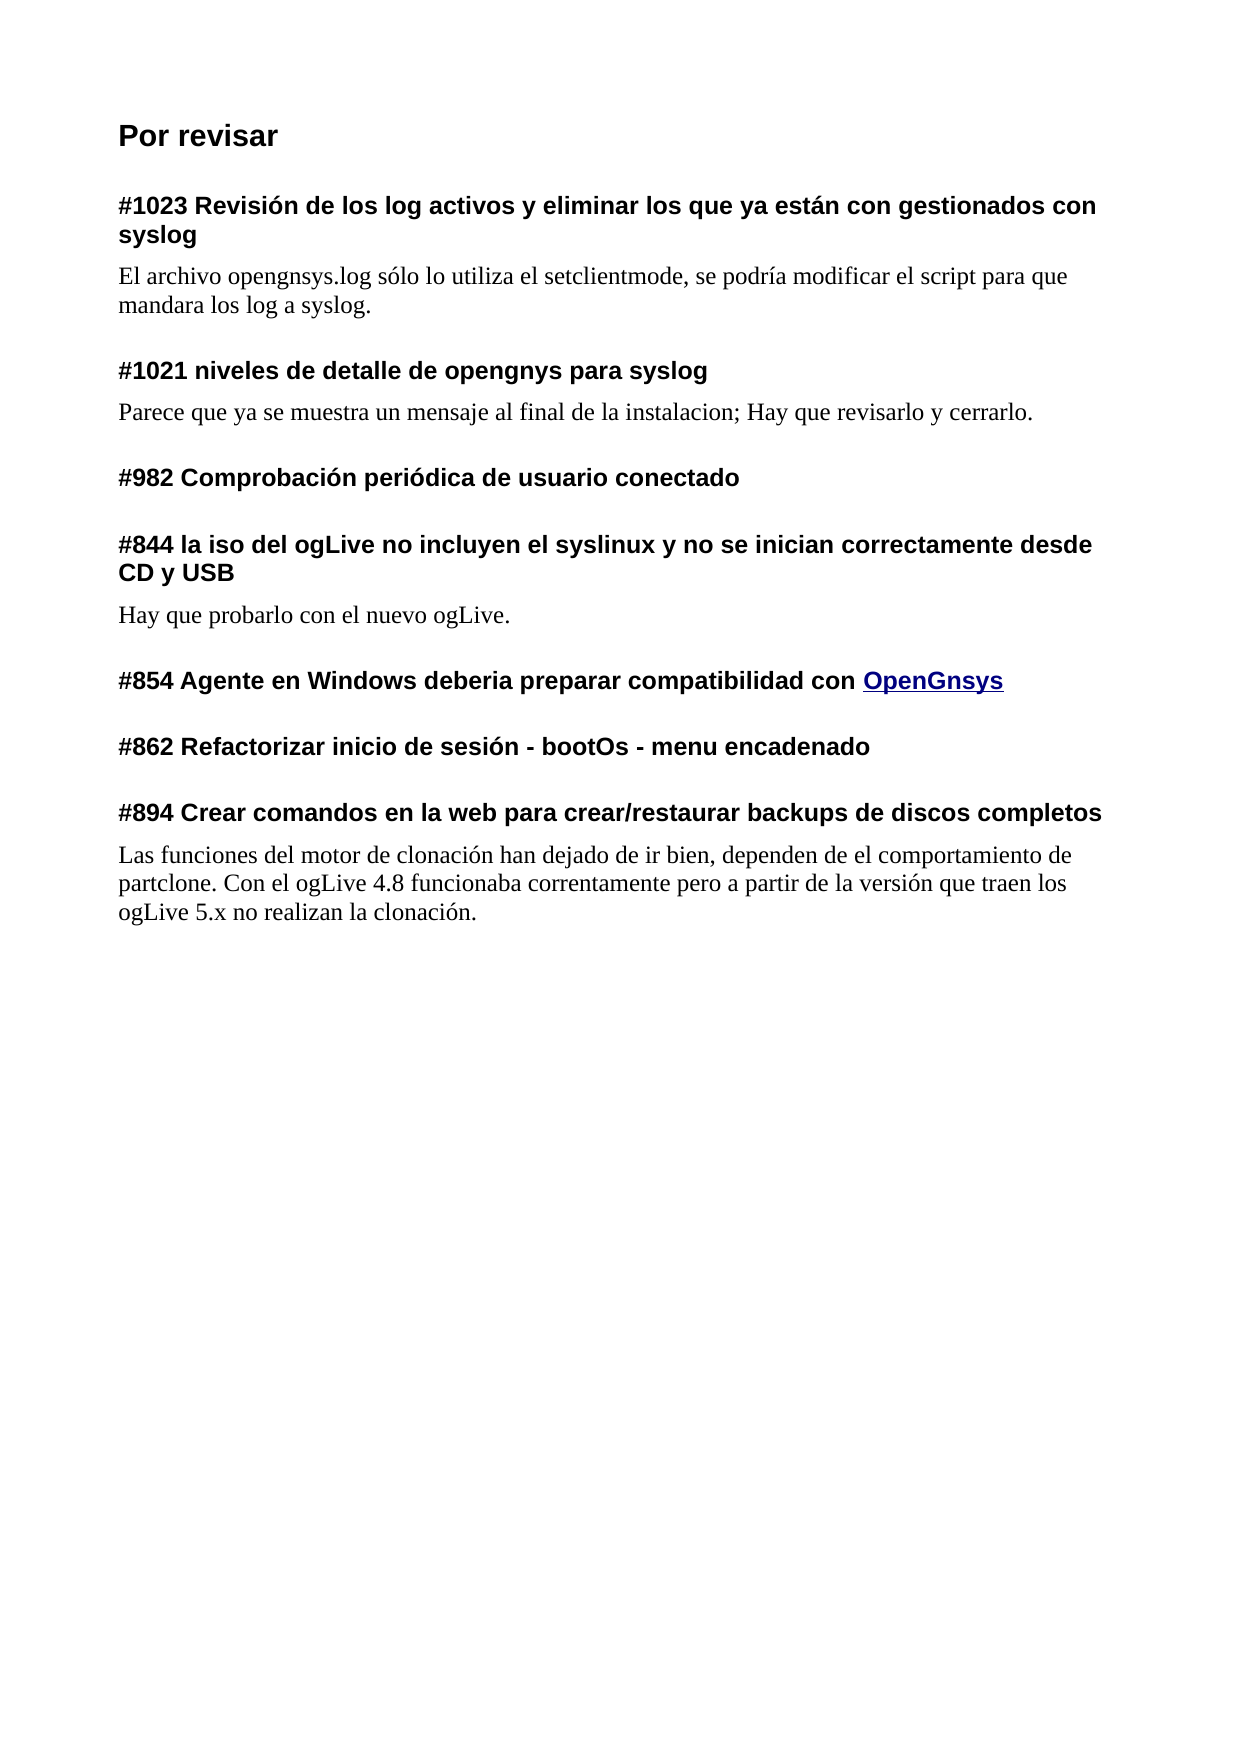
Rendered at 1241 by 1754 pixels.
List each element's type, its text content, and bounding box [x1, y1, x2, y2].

subtitle #982 Comprobación periódica de usuario conectado [118, 463, 1122, 492]
subtitle #844 la iso del ogLive no incluyen el syslinux y no se inician correctamente desde CD y USB [118, 530, 1122, 587]
subtitle #894 Crear comandos en la web para crear/restaurar backups de discos completos [118, 798, 1122, 827]
text Las funciones del motor de clonación han dejado de ir bien, dependen de el comportamiento de partclone. Con el ogLive 4.8 funcionaba correntamente pero a partir de la versión que traen los ogLive 5.x no realizan la clonación. [118, 840, 1122, 926]
text El archivo opengnsys.log sólo lo utiliza el setclientmode, se podría modificar el script para que mandara los log a syslog. [118, 261, 1122, 318]
text Parece que ya se muestra un mensaje al final de la instalacion; Hay que revisarlo y cerrarlo. [118, 397, 1122, 426]
subtitle #1023 Revisión de los log activos y eliminar los que ya están con gestionados con syslog [118, 191, 1122, 248]
subtitle #854 Agente en Windows deberia preparar compatibilidad con OpenGnsys [118, 666, 1122, 695]
subtitle #1021 niveles de detalle de opengnys para syslog [118, 356, 1122, 385]
text Hay que probarlo con el nuevo ogLive. [118, 600, 1122, 628]
subtitle #862 Refactorizar inicio de sesión - bootOs - menu encadenado [118, 732, 1122, 761]
subtitle Por revisar [118, 118, 1122, 153]
